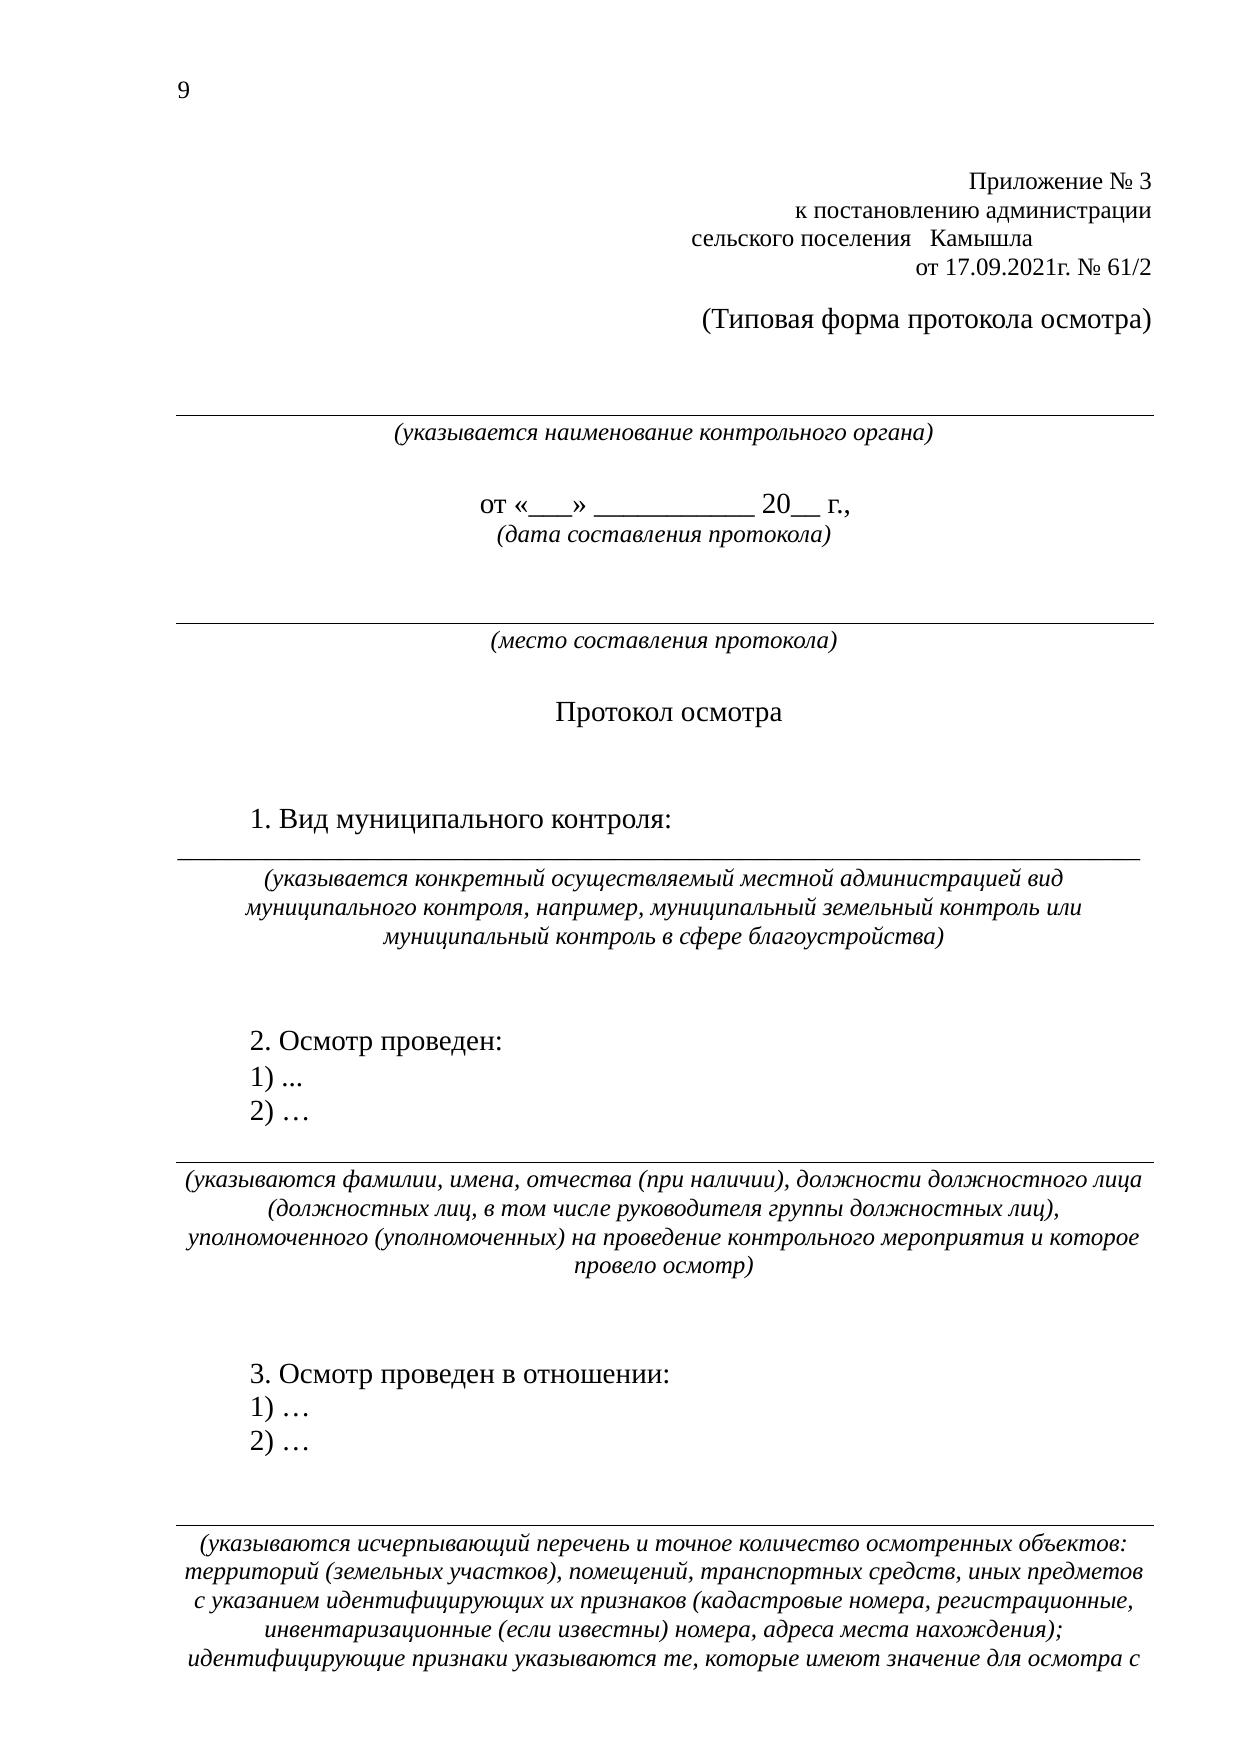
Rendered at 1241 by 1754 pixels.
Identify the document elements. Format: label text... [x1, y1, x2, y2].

text (Типовая форма протокола осмотра) [177, 301, 1152, 335]
table_cell [176, 448, 1154, 484]
table_cell [176, 550, 1154, 586]
table_cell (указываются исчерпывающий перечень и точное количество осмотренных объектов: территорий (земельных участков), помещений, транспортных средств, иных предметов с указанием идентифицирующих их признаков (кадастровые номера, регистрационные, инвентаризационные (если известны) номера, адреса места нахождения); идентифицирующие признаки указываются те, которые имеют значение для осмотра с [176, 1526, 1154, 1673]
table_cell 2. Осмотр проведен: [176, 1021, 1154, 1058]
table_cell (указываются фамилии, имена, отчества (при наличии), должности должностного лица (должностных лиц, в том числе руководителя группы должностных лиц), уполномоченного (уполномоченных) на проведение контрольного мероприятия и которое провело осмотр) [176, 1163, 1154, 1281]
table_cell [176, 1281, 1154, 1318]
table_cell [176, 656, 1154, 693]
table_cell 3. Осмотр проведен в отношении: 1) … 2) … [176, 1354, 1154, 1525]
table_cell [176, 1318, 1154, 1354]
table_cell (место составления протокола) [176, 624, 1154, 656]
text к постановлению администрации [650, 195, 1152, 223]
table_cell Протокол осмотра [176, 693, 1154, 763]
text от 17.09.2021г. № 61/2 [650, 252, 1152, 281]
text сельского поселения Камышла [650, 223, 1152, 252]
table_cell 1. Вид муниципального контроля: _____________________________________________________________________________ (указывается конкретный осуществляемый местной администрацией вид муниципального контроля, например, муниципальный земельный контроль или муниципальный контроль в сфере благоустройства) [176, 800, 1154, 985]
table_cell [176, 985, 1154, 1021]
table_cell 1) ... 2) … [176, 1058, 1154, 1162]
table_cell от «___» ___________ 20__ г., (дата составления протокола) [176, 484, 1154, 550]
table_header [176, 378, 1154, 415]
table_cell [176, 586, 1154, 623]
table_cell (указывается наименование контрольного органа) [176, 416, 1154, 448]
text Приложение № 3 [650, 166, 1152, 195]
table_cell [176, 763, 1154, 799]
